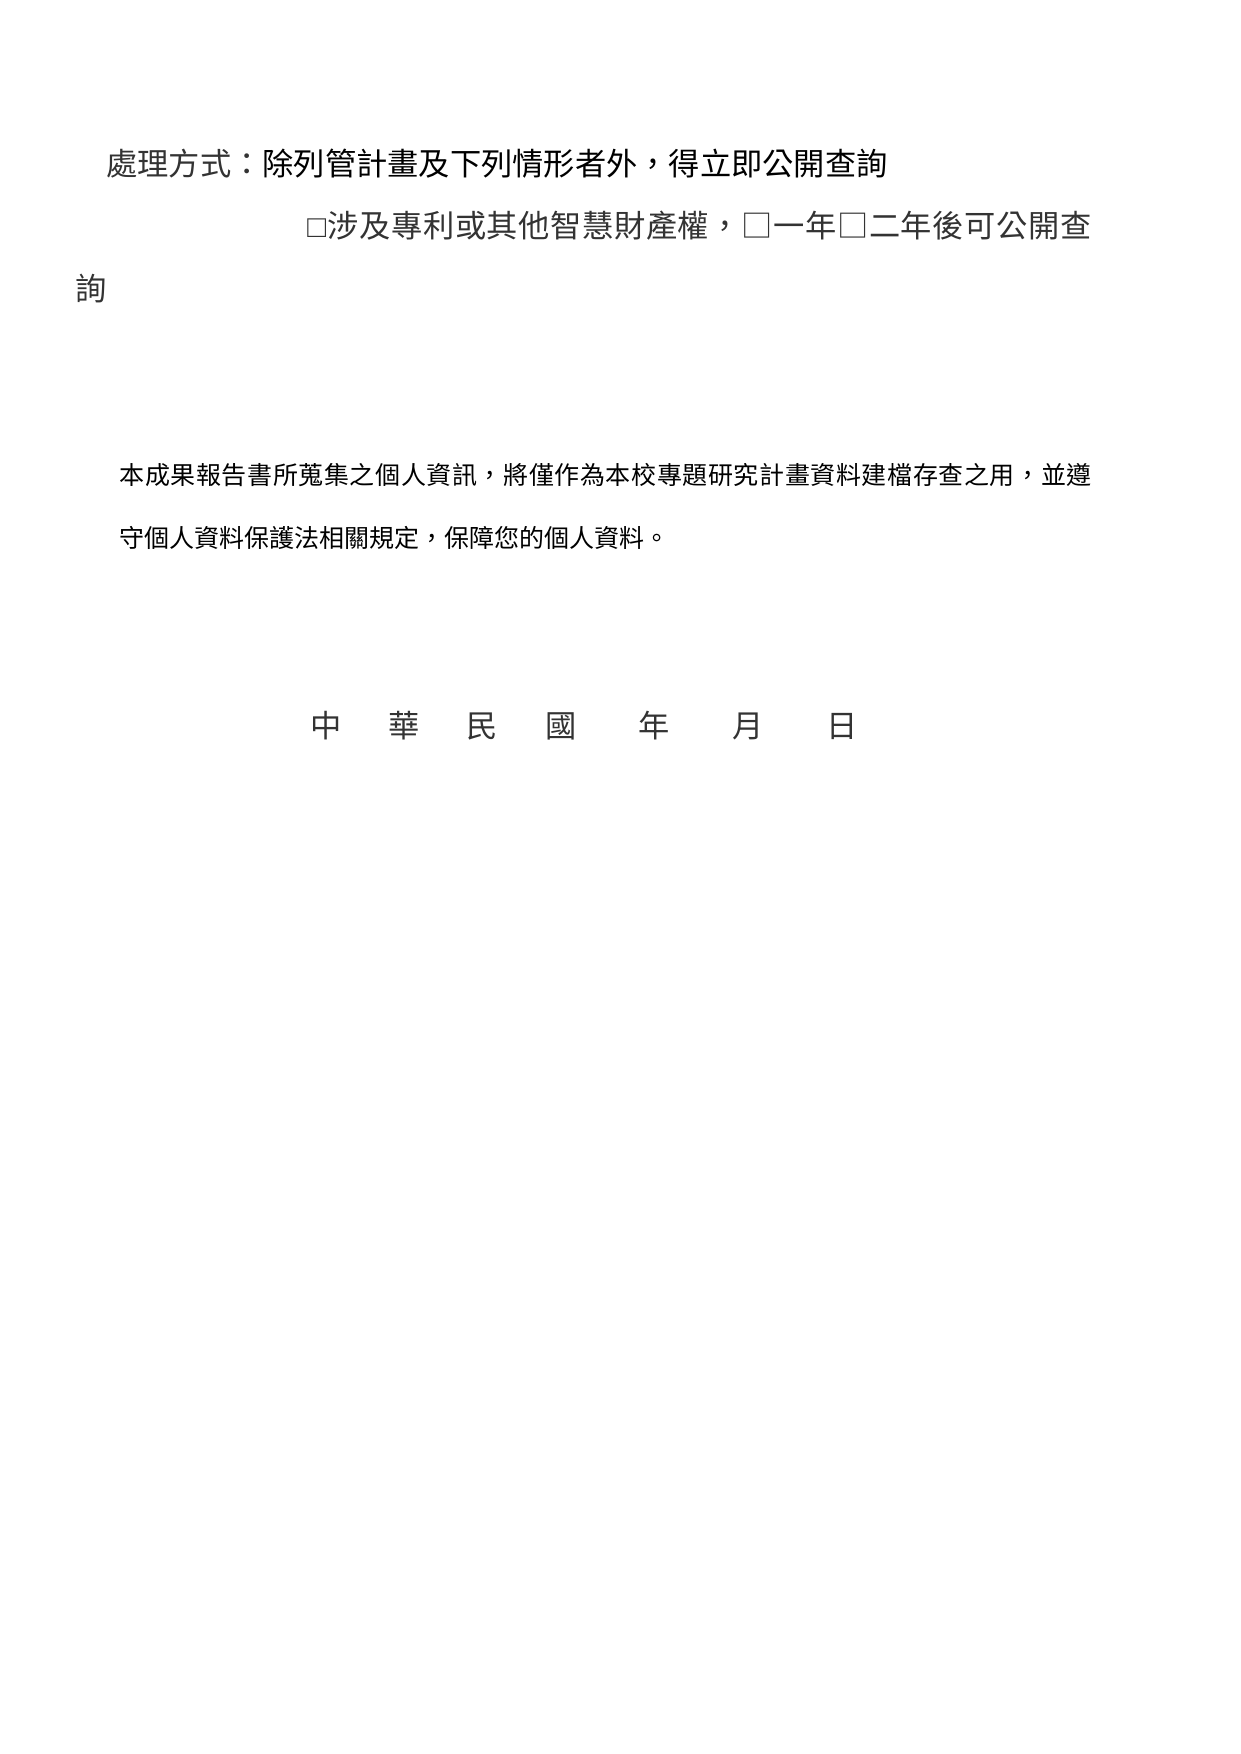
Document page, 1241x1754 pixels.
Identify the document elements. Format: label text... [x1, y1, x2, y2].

text 本成果報告書所蒐集之個人資訊，將僅作為本校專題研究計畫資料建檔存查之用，並遵守個人資料保護法相關規定，保障您的個人資料。 [119, 432, 1093, 557]
text 中 華 民 國 年 月 日 [75, 682, 1093, 744]
text 處理方式：除列管計畫及下列情形者外，得立即公開查詢 [106, 119, 1093, 182]
text □涉及專利或其他智慧財產權，□一年□二年後可公開查詢 [75, 182, 1093, 307]
